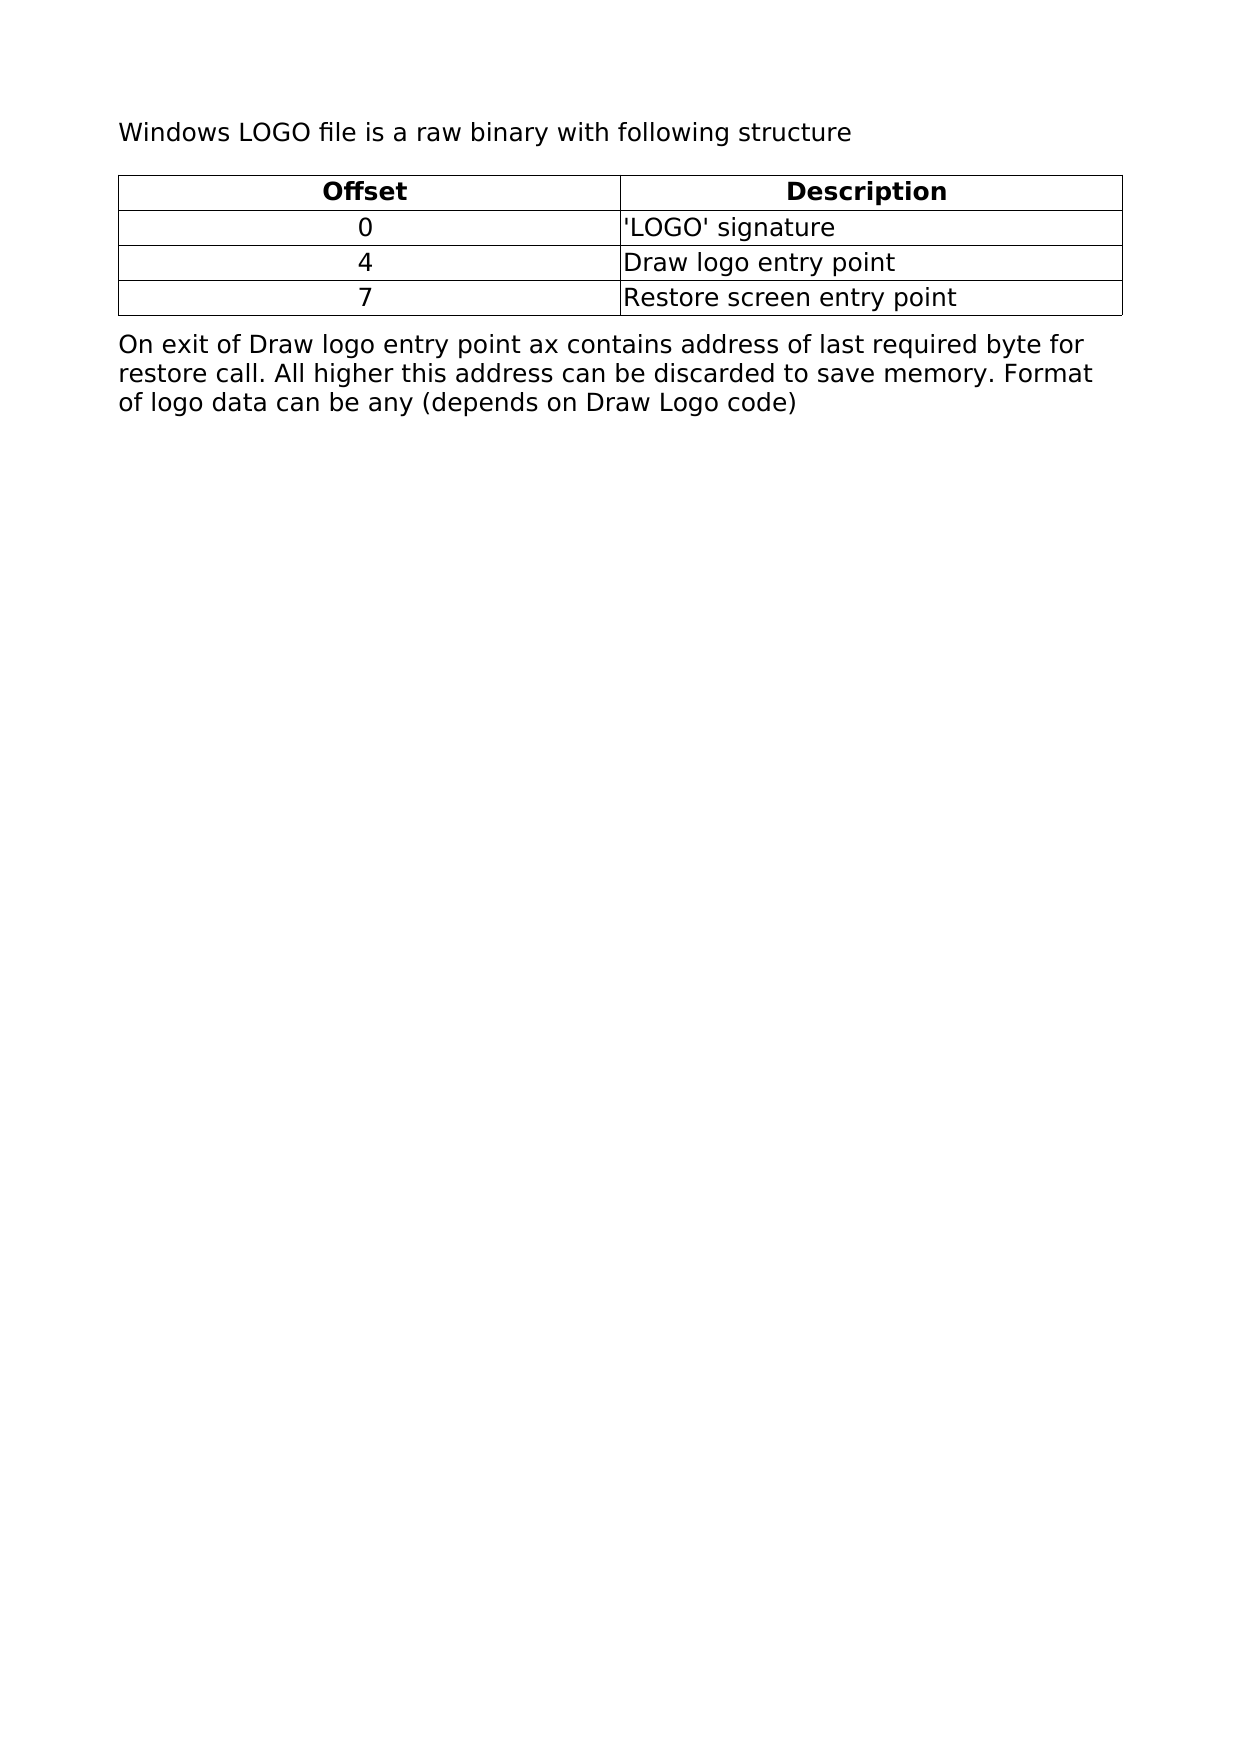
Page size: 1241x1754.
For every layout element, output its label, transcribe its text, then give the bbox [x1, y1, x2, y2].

table_cell 4 [119, 246, 620, 280]
table_header Offset [119, 176, 620, 210]
table_cell Draw logo entry point [621, 246, 1122, 280]
table_cell 'LOGO' signature [621, 211, 1122, 245]
table_cell 0 [119, 211, 620, 245]
table_header Description [621, 176, 1122, 210]
text Windows LOGO file is a raw binary with following structure [118, 118, 1122, 147]
table_cell Restore screen entry point [621, 281, 1122, 315]
text On exit of Draw logo entry point ax contains address of last required byte for restore call. All higher this address can be discarded to save memory. Format of logo data can be any (depends on Draw Logo code) [118, 330, 1122, 417]
table_cell 7 [119, 281, 620, 315]
